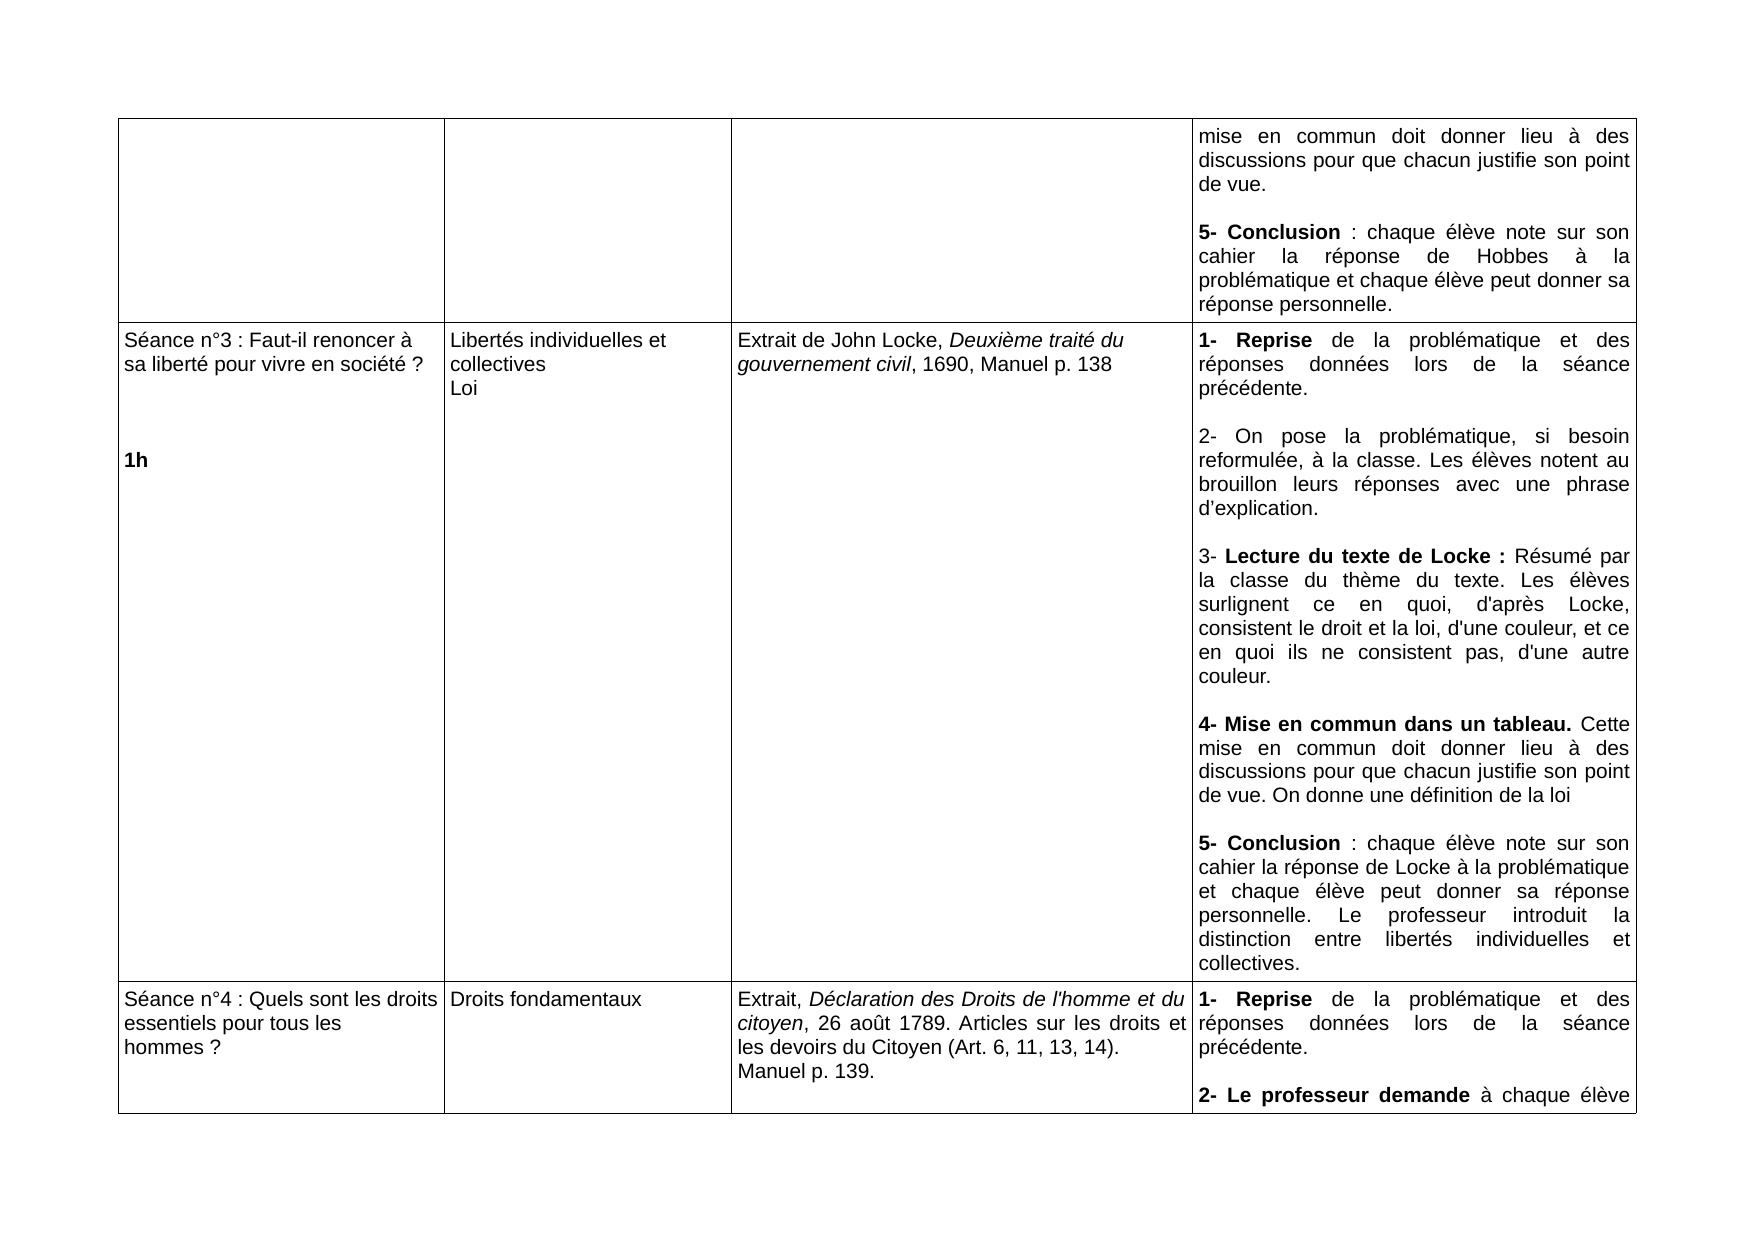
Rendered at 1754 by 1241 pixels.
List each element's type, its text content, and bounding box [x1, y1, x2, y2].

table_cell 1- Reprise de la problématique et des réponses données lors de la séance précédente. 2- Le professeur demande à chaque élève [1193, 982, 1636, 1112]
table_cell [119, 119, 444, 322]
table_cell Extrait de John Locke, Deuxième traité du gouvernement civil, 1690, Manuel p. 138 [732, 323, 1192, 981]
table_cell [732, 119, 1192, 322]
table_cell Droits fondamentaux [445, 982, 731, 1112]
table_cell Extrait, Déclaration des Droits de l'homme et du citoyen, 26 août 1789. Articles sur les droits et les devoirs du Citoyen (Art. 6, 11, 13, 14). Manuel p. 139. [732, 982, 1192, 1112]
table_cell Séance n°4 : Quels sont les droits essentiels pour tous les hommes ? [119, 982, 444, 1112]
table_cell Libertés individuelles et collectives Loi [445, 323, 731, 981]
table_cell [445, 119, 731, 322]
table_cell 1- Reprise de la problématique et des réponses données lors de la séance précédente. 2- On pose la problématique, si besoin reformulée, à la classe. Les élèves notent au brouillon leurs réponses avec une phrase d’explication. 3- Lecture du texte de Locke : Résumé par la classe du thème du texte. Les élèves surlignent ce en quoi, d'après Locke, consistent le droit et la loi, d'une couleur, et ce en quoi ils ne consistent pas, d'une autre couleur. 4- Mise en commun dans un tableau. Cette mise en commun doit donner lieu à des discussions pour que chacun justifie son point de vue. On donne une définition de la loi 5- Conclusion : chaque élève note sur son cahier la réponse de Locke à la problématique et chaque élève peut donner sa réponse personnelle. Le professeur introduit la distinction entre libertés individuelles et collectives. [1193, 323, 1636, 981]
table_cell mise en commun doit donner lieu à des discussions pour que chacun justifie son point de vue. 5- Conclusion : chaque élève note sur son cahier la réponse de Hobbes à la problématique et chaque élève peut donner sa réponse personnelle. [1193, 119, 1636, 322]
table_cell Séance n°3 : Faut-il renoncer à sa liberté pour vivre en société ? 1h [119, 323, 444, 981]
